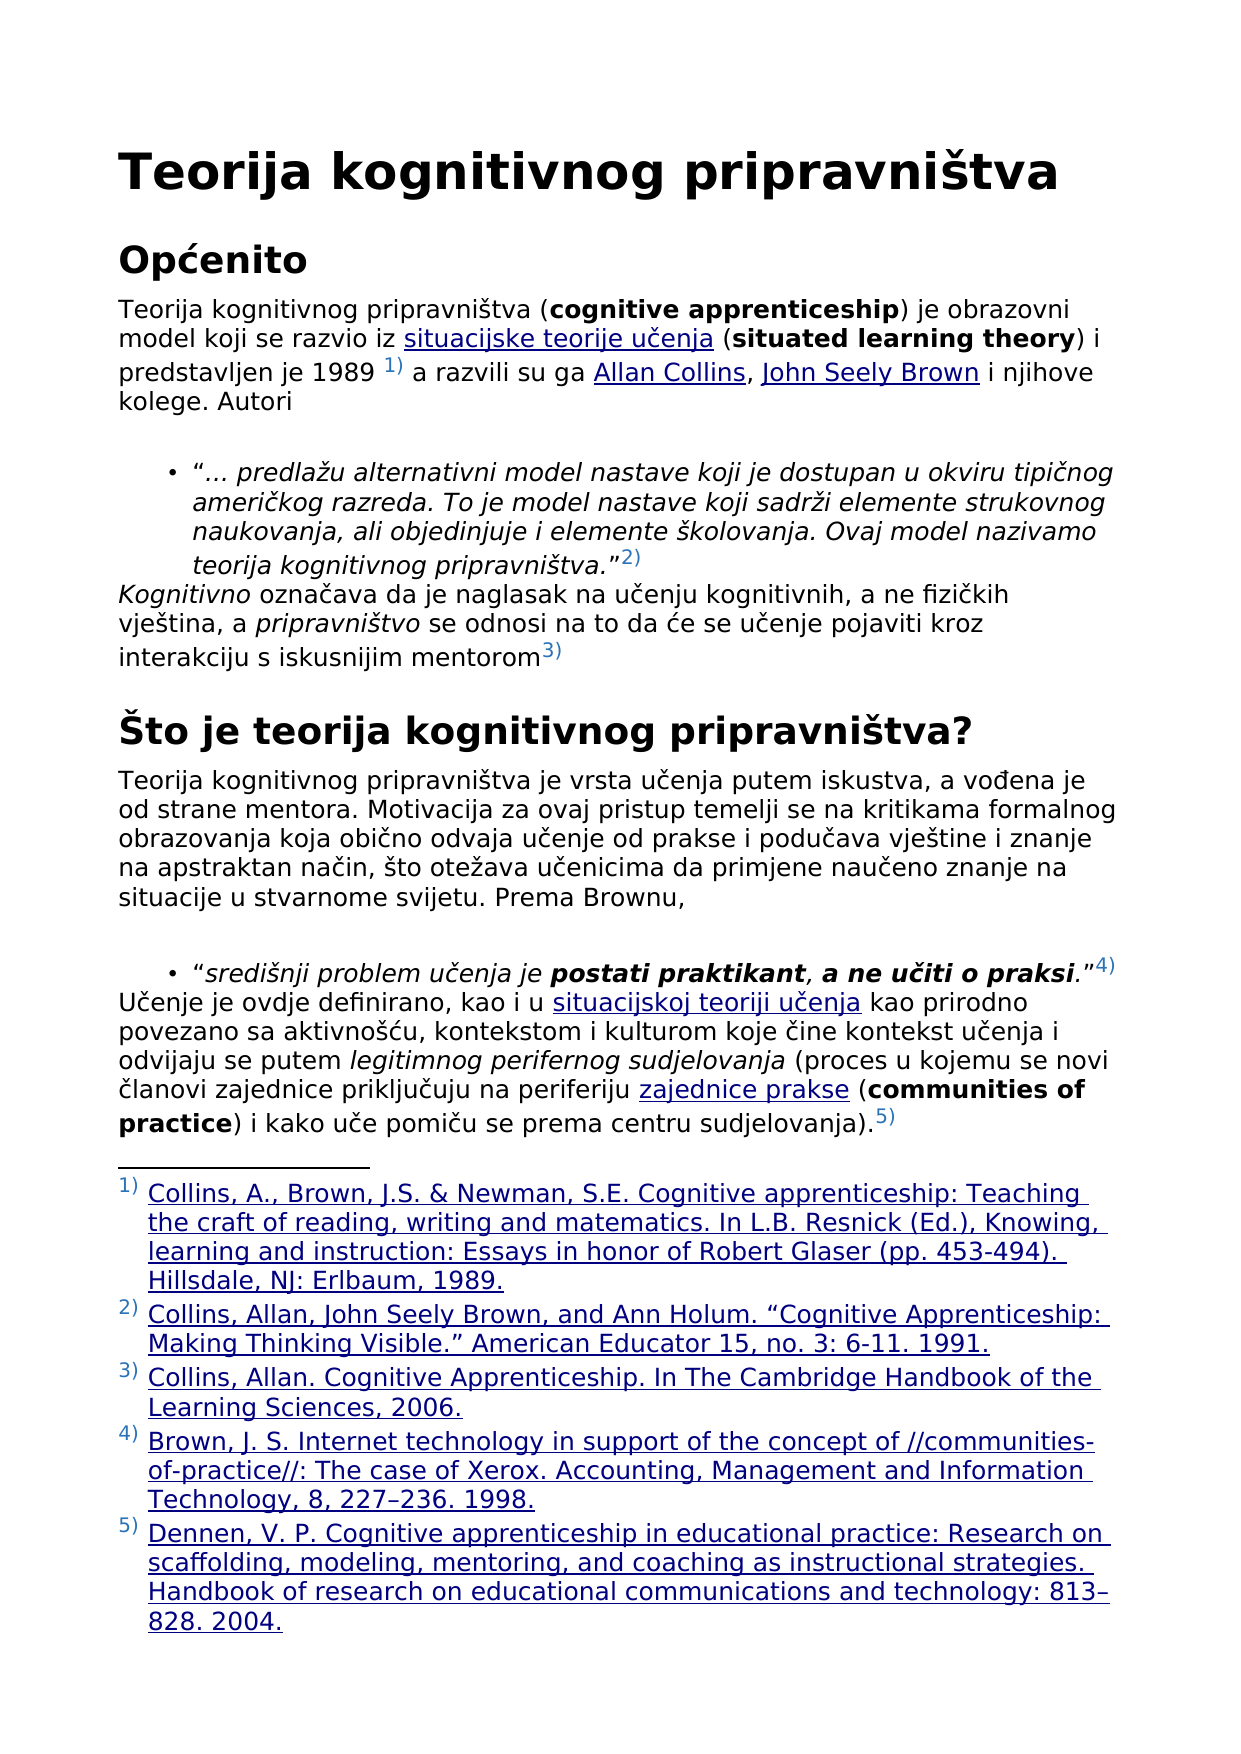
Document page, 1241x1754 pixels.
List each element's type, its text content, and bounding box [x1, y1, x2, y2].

text Collins, A., Brown, J.S. & Newman, S.E. Cognitive apprenticeship: Teaching the craft of reading, writing and matematics. In L.B. Resnick (Ed.), Knowing, learning and instruction: Essays in honor of Robert Glaser (pp. 453-494). Hillsdale, NJ: Erlbaum, 1989. [118, 1174, 1122, 1295]
subtitle Što je teorija kognitivnog pripravništva? [118, 710, 1122, 754]
text Collins, Allan. Cognitive Apprenticeship. In The Cambridge Handbook of the Learning Sciences, 2006. [118, 1359, 1122, 1422]
list “... predlažu alternativni model nastave koji je dostupan u okviru tipičnog američkog razreda. To je model nastave koji sadrži elemente strukovnog naukovanja, ali objedinjuje i elemente školovanja. Ovaj model nazivamo teorija kognitivnog pripravništva.” [177, 458, 1122, 580]
subtitle Općenito [118, 239, 1122, 282]
text Teorija kognitivnog pripravništva (cognitive apprenticeship) je obrazovni model koji se razvio iz situacijske teorije učenja (situated learning theory) i predstavljen je 1989 a razvili su ga Allan Collins, John Seely Brown i njihove kolege. Autori [118, 295, 1122, 417]
text Teorija kognitivnog pripravništva je vrsta učenja putem iskustva, a vođena je od strane mentora. Motivacija za ovaj pristup temelji se na kritikama formalnog obrazovanja koja obično odvaja učenje od prakse i podučava vještine i znanje na apstraktan način, što otežava učenicima da primjene naučeno znanje na situacije u stvarnome svijetu. Prema Brownu, [118, 766, 1122, 912]
text Učenje je ovdje definirano, kao i u situacijskoj teoriji učenja kao prirodno povezano sa aktivnošću, kontekstom i kulturom koje čine kontekst učenja i odvijaju se putem legitimnog perifernog sudjelovanja (proces u kojemu se novi članovi zajednice priključuju na periferiju zajednice prakse (communities of practice) i kako uče pomiču se prema centru sudjelovanja). [118, 988, 1122, 1139]
text Kognitivno označava da je naglasak na učenju kognitivnih, a ne fizičkih vještina, a pripravništvo se odnosi na to da će se učenje pojaviti kroz interakciju s iskusnijim mentorom [118, 580, 1122, 672]
list Collins, Allan, John Seely Brown, and Ann Holum. “Cognitive Apprenticeship: Making Thinking Visible.” American Educator 15, no. 3: 6-11. 1991. [118, 1295, 1122, 1359]
list “središnji problem učenja je postati praktikant, a ne učiti o praksi.” [177, 954, 1122, 988]
subtitle Teorija kognitivnog pripravništva [118, 143, 1122, 201]
text Dennen, V. P. Cognitive apprenticeship in educational practice: Research on scaffolding, modeling, mentoring, and coaching as instructional strategies. Handbook of research on educational communications and technology: 813–828. 2004. [118, 1514, 1122, 1636]
list Brown, J. S. Internet technology in support of the concept of //communities-of-practice//: The case of Xerox. Accounting, Management and Information Technology, 8, 227–236. 1998. [118, 1422, 1122, 1514]
